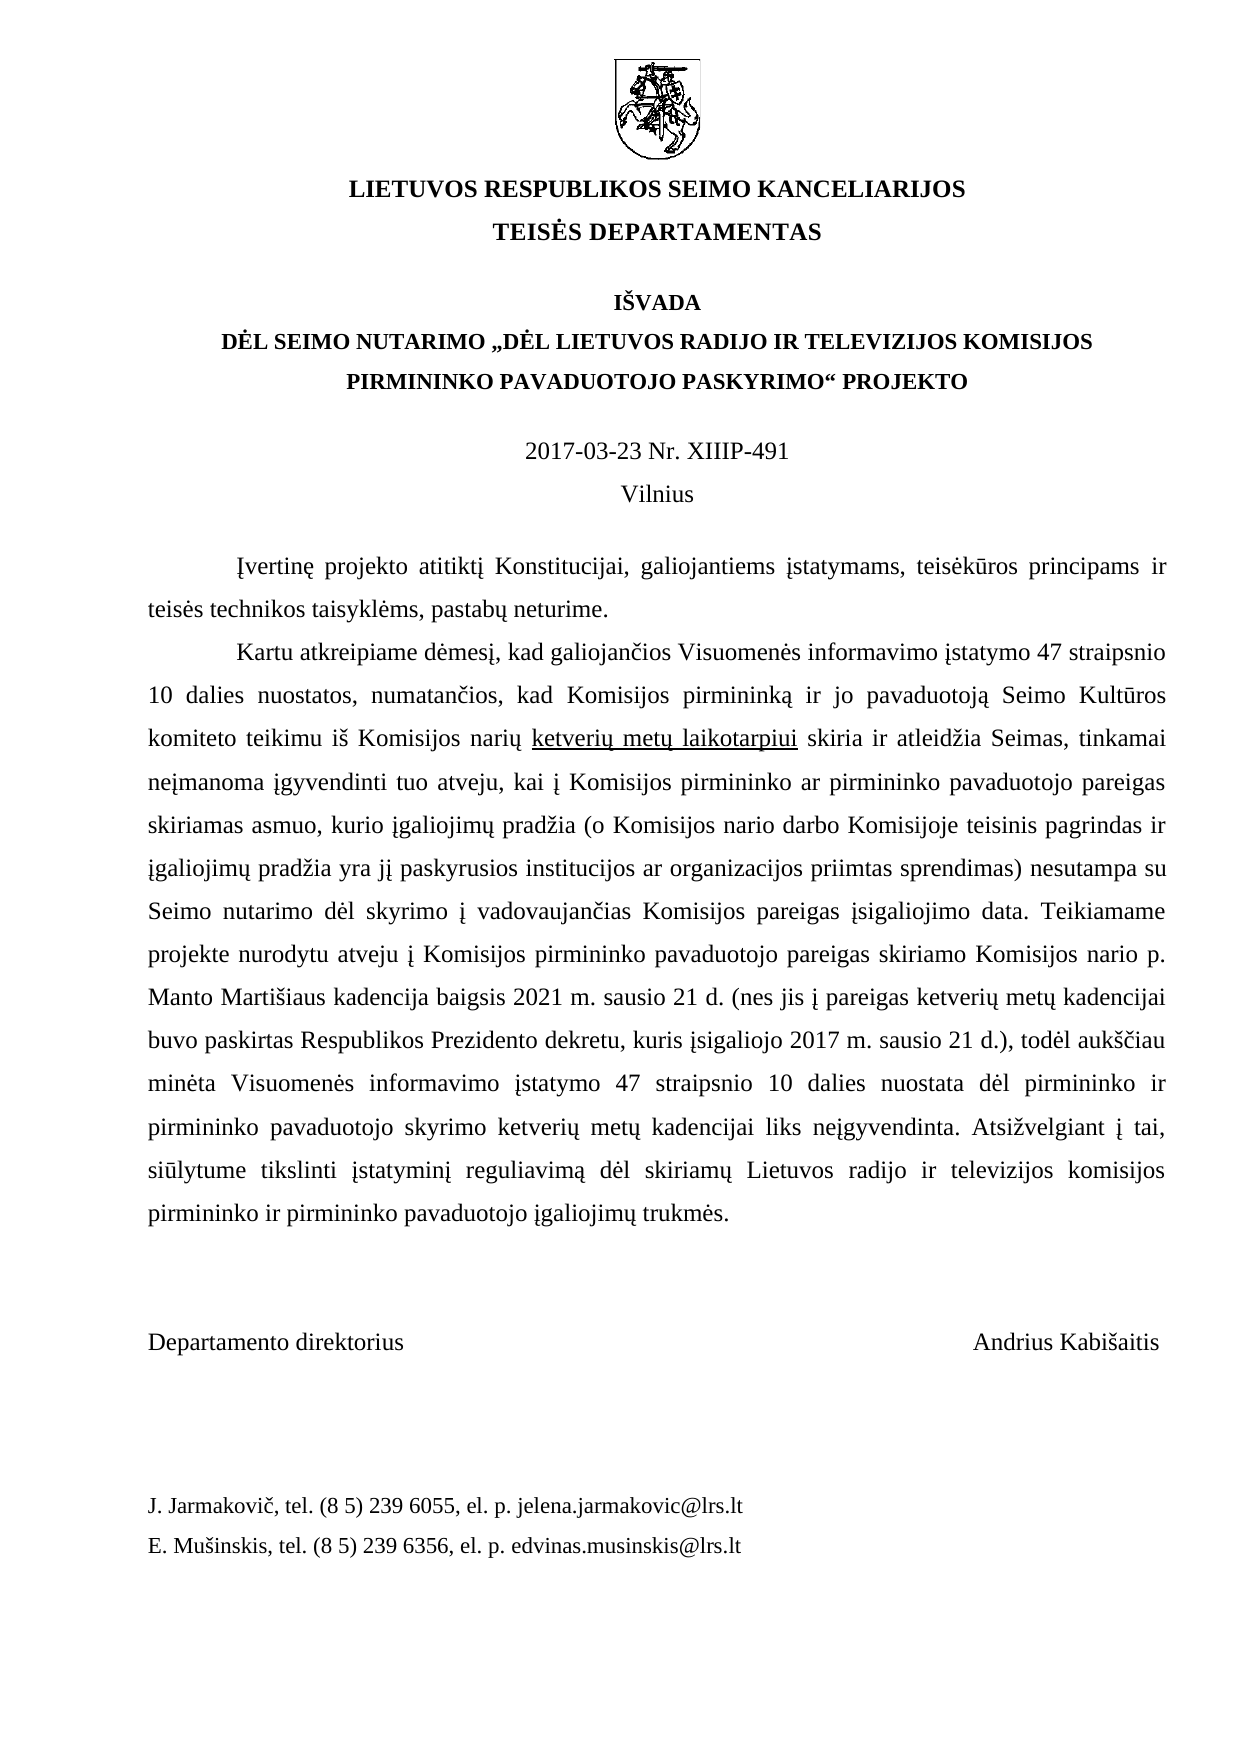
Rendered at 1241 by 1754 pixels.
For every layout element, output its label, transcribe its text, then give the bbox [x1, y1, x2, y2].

text TEISĖS DEPARTAMENTAS [148, 217, 1167, 246]
text Kartu atkreipiame dėmesį, kad galiojančios Visuomenės informavimo įstatymo 47 straipsnio 10 dalies nuostatos, numatančios, kad Komisijos pirmininką ir jo pavaduotoją Seimo Kultūros komiteto teikimu iš Komisijos narių ketverių metų laikotarpiui skiria ir atleidžia Seimas, tinkamai neįmanoma įgyvendinti tuo atveju, kai į Komisijos pirmininko ar pirmininko pavaduotojo pareigas skiriamas asmuo, kurio įgaliojimų pradžia (o Komisijos nario darbo Komisijoje teisinis pagrindas ir įgaliojimų pradžia yra jį paskyrusios institucijos ar organizacijos priimtas sprendimas) nesutampa su Seimo nutarimo dėl skyrimo į vadovaujančias Komisijos pareigas įsigaliojimo data. Teikiamame projekte nurodytu atveju į Komisijos pirmininko pavaduotojo pareigas skiriamo Komisijos nario p. Manto Martišiaus kadencija baigsis 2021 m. sausio 21 d. (nes jis į pareigas ketverių metų kadencijai buvo paskirtas Respublikos Prezidento dekretu, kuris įsigaliojo 2017 m. sausio 21 d.), todėl aukščiau minėta Visuomenės informavimo įstatymo 47 straipsnio 10 dalies nuostata dėl pirmininko ir pirmininko pavaduotojo skyrimo ketverių metų kadencijai liks neįgyvendinta. Atsižvelgiant į tai, siūlytume tikslinti įstatyminį reguliavimą dėl skiriamų Lietuvos radijo ir televizijos komisijos pirmininko ir pirmininko pavaduotojo įgaliojimų trukmės. [148, 637, 1167, 1227]
text E. Mušinskis, tel. (8 5) 239 6356, el. p. edvinas.musinskis@lrs.lt [148, 1532, 1167, 1558]
text J. Jarmakovič, tel. (8 5) 239 6055, el. p. jelena.jarmakovic@lrs.lt [148, 1492, 1167, 1519]
text Vilnius [148, 479, 1167, 508]
text Departamento direktorius Andrius Kabišaitis [148, 1327, 1167, 1356]
text IŠVADA [148, 289, 1167, 315]
text 2017-03-23 Nr. XIIIP-491 [148, 436, 1167, 465]
text DĖL SEIMO NUTARIMO „DĖL LIETUVOS RADIJO IR TELEVIZIJOS KOMISIJOS PIRMININKO PAVADUOTOJO PASKYRIMO“ PROJEKTO [148, 328, 1167, 394]
text LIETUVOS RESPUBLIKOS SEIMO KANCELIARIJOS [148, 174, 1167, 203]
text Įvertinę projekto atitiktį Konstitucijai, galiojantiems įstatymams, teisėkūros principams ir teisės technikos taisyklėms, pastabų neturime. [148, 551, 1167, 623]
